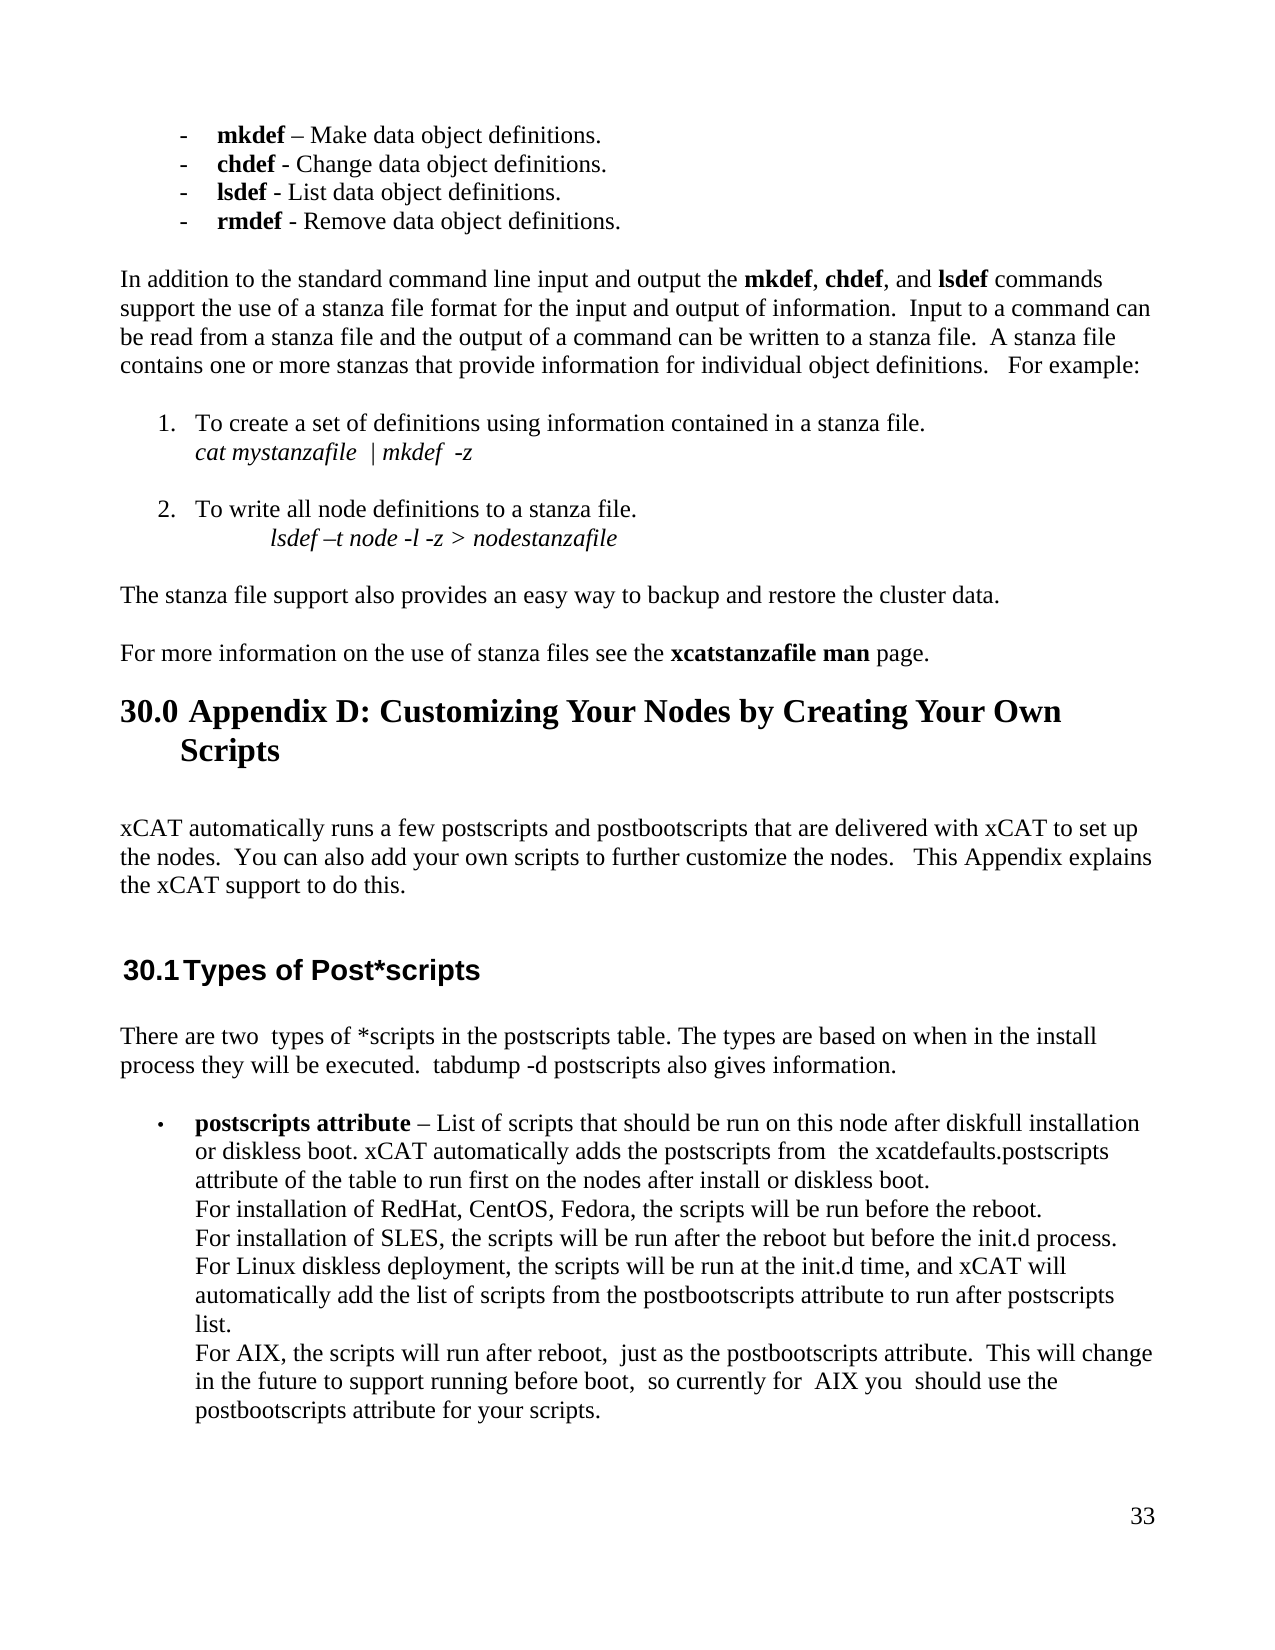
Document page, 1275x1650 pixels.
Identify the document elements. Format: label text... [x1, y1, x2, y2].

subtitle Appendix D: Customizing Your Nodes by Creating Your Own Scripts [120, 692, 1155, 768]
list postscripts attribute – List of scripts that should be run on this node after diskfull installation or diskless boot. xCAT automatically adds the postscripts from the xcatdefaults.postscripts attribute of the table to run first on the nodes after install or diskless boot. [157, 1108, 1155, 1194]
text In addition to the standard command line input and output the mkdef, chdef, and lsdef commands support the use of a stanza file format for the input and output of information. Input to a command can be read from a stanza file and the output of a command can be written to a stanza file. A stanza file contains one or more stanzas that provide information for individual object definitions. For example: [120, 264, 1155, 379]
list lsdef - List data object definitions. [179, 177, 1155, 206]
text cat mystanzafile | mkdef -z [195, 437, 1155, 465]
list To write all node definitions to a stanza file. [157, 494, 1155, 523]
text xCAT automatically runs a few postscripts and postbootscripts that are delivered with xCAT to set up the nodes. You can also add your own scripts to further customize the nodes. This Appendix explains the xCAT support to do this. [120, 813, 1155, 899]
text The stanza file support also provides an easy way to backup and restore the cluster data. [120, 580, 1155, 609]
list rmdef - Remove data object definitions. [179, 206, 1155, 235]
text There are two types of *scripts in the postscripts table. The types are based on when in the install process they will be executed. tabdump -d postscripts also gives information. [120, 1021, 1155, 1079]
list mkdef – Make data object definitions. [179, 120, 1155, 149]
list For installation of RedHat, CentOS, Fedora, the scripts will be run before the reboot. [157, 1194, 1155, 1223]
list chdef - Change data object definitions. [179, 149, 1155, 177]
subtitle Types of Post*scripts [123, 953, 1155, 986]
list For installation of SLES, the scripts will be run after the reboot but before the init.d process. For Linux diskless deployment, the scripts will be run at the init.d time, and xCAT will automatically add the list of scripts from the postbootscripts attribute to run after postscripts list. [157, 1223, 1155, 1338]
list For AIX, the scripts will run after reboot, just as the postbootscripts attribute. This will change in the future to support running before boot, so currently for AIX you should use the postbootscripts attribute for your scripts. [157, 1338, 1155, 1424]
text For more information on the use of stanza files see the xcatstanzafile man page. [120, 638, 1155, 667]
list To create a set of definitions using information contained in a stanza file. [157, 408, 1155, 437]
list lsdef –t node -l -z > nodestanzafile [232, 523, 1155, 552]
